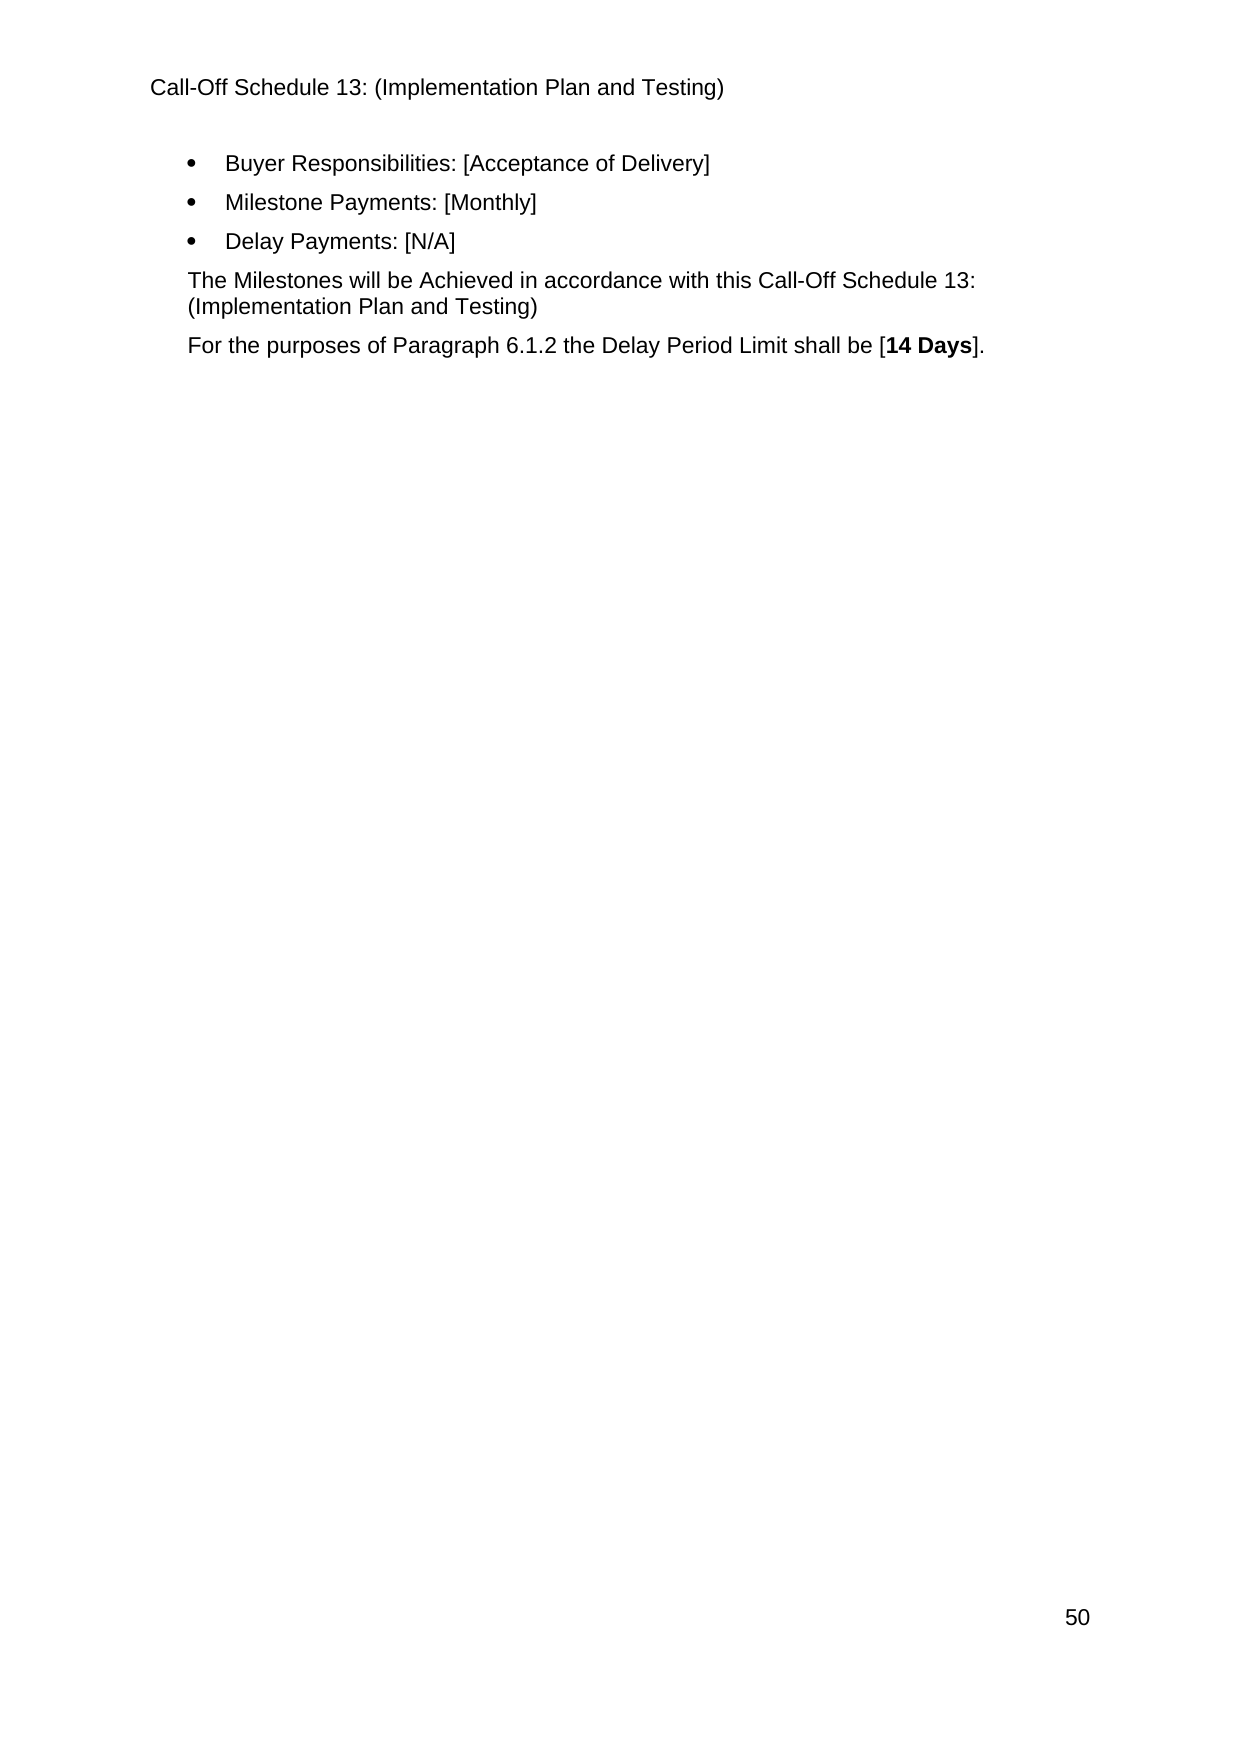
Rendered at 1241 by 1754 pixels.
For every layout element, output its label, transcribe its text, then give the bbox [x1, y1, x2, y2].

list Buyer Responsibilities: [Acceptance of Delivery] [187, 150, 1090, 176]
text The Milestones will be Achieved in accordance with this Call-Off Schedule 13: (Implementation Plan and Testing) [187, 267, 1090, 319]
list Milestone Payments: [Monthly] [187, 189, 1090, 215]
text For the purposes of Paragraph 6.1.2 the Delay Period Limit shall be [14 Days]. [187, 332, 1090, 358]
list Delay Payments: [N/A] [187, 228, 1090, 254]
